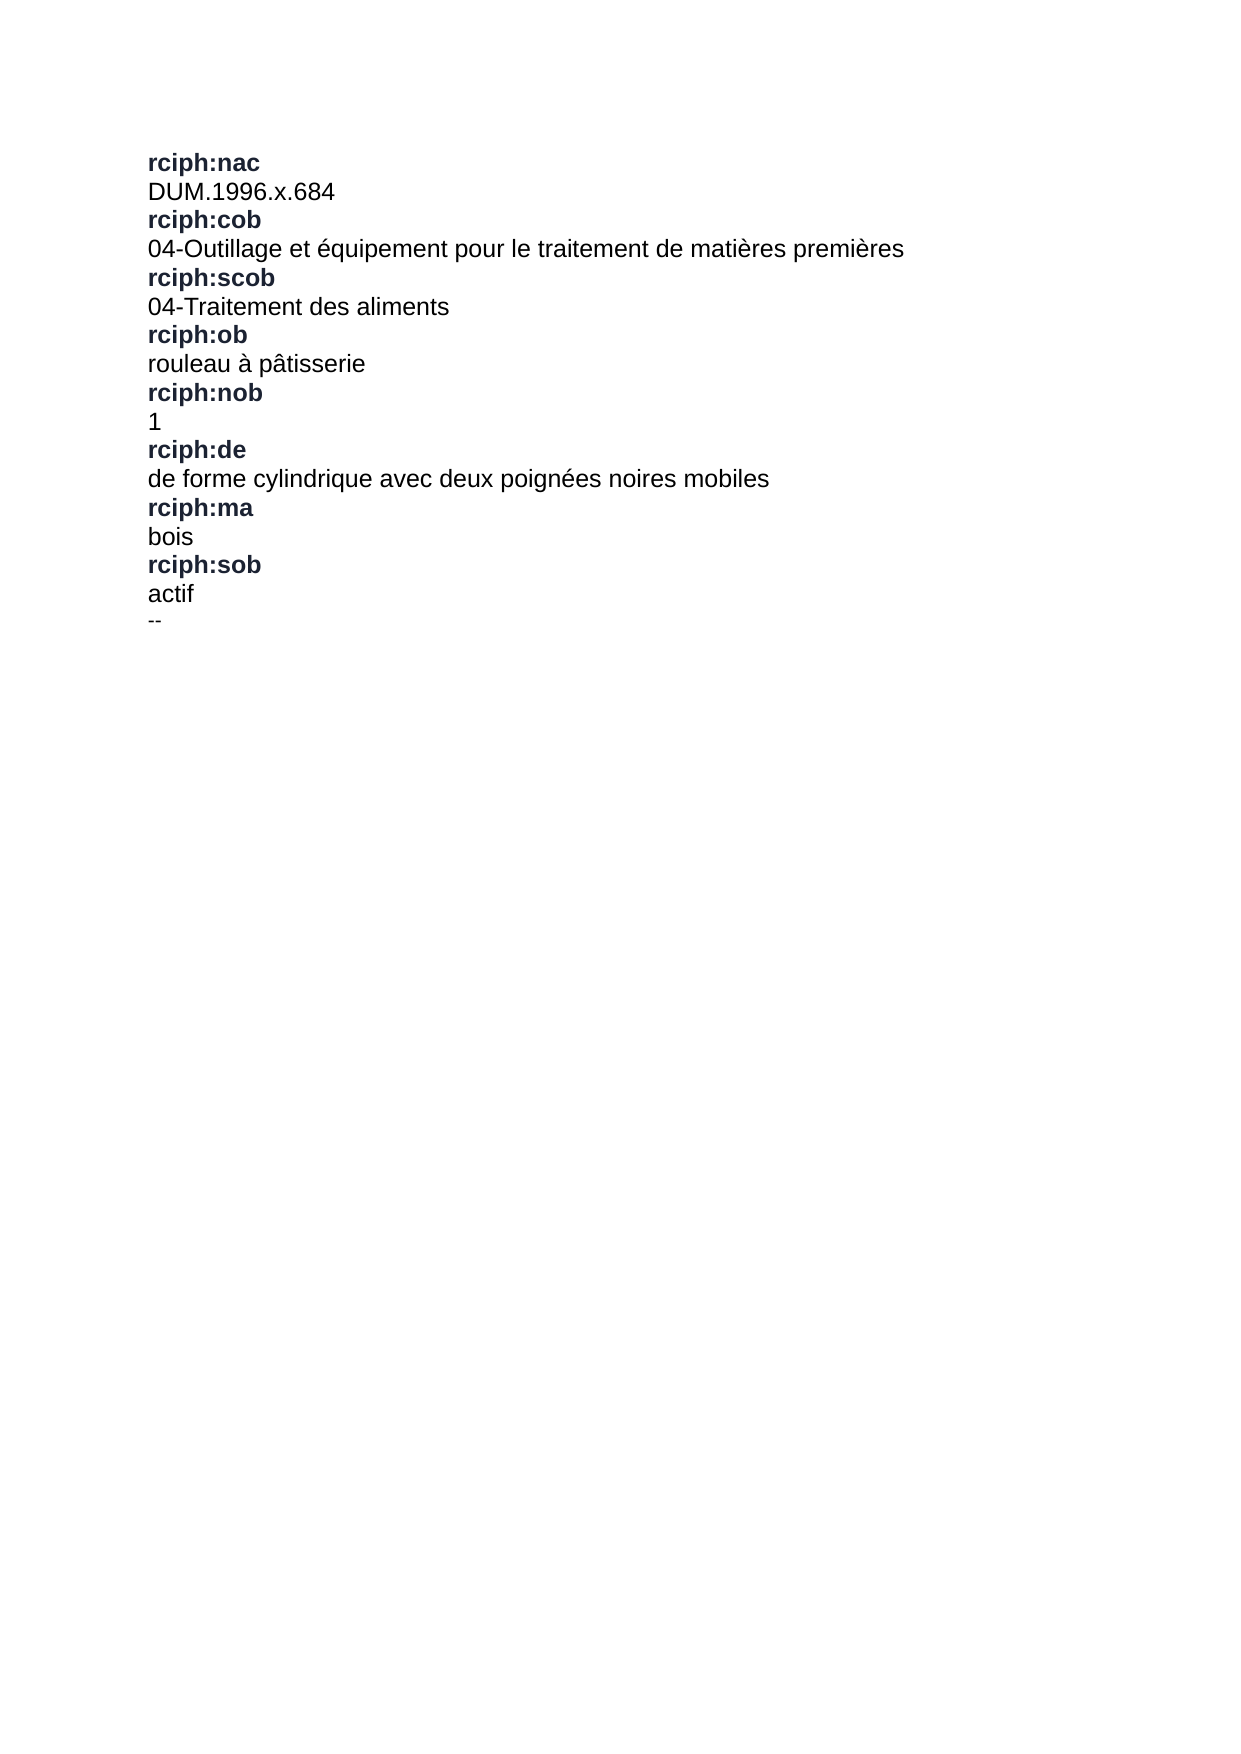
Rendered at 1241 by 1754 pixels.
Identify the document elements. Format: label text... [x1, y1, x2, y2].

text rciph:sob [148, 550, 1092, 579]
text bois [148, 521, 1092, 550]
text 1 [148, 406, 1092, 435]
text DUM.1996.x.684 [148, 176, 1092, 205]
text -- [148, 608, 1092, 632]
text actif [148, 579, 1092, 608]
text 04-Outillage et équipement pour le traitement de matières premières [148, 234, 1092, 263]
text de forme cylindrique avec deux poignées noires mobiles [148, 464, 1092, 493]
text rciph:nob [148, 378, 1092, 406]
text rciph:cob [148, 205, 1092, 234]
text rciph:scob [148, 263, 1092, 291]
text rouleau à pâtisserie [148, 349, 1092, 378]
text rciph:de [148, 435, 1092, 464]
text 04-Traitement des aliments [148, 291, 1092, 320]
text rciph:ma [148, 493, 1092, 521]
text rciph:ob [148, 320, 1092, 349]
text rciph:nac [148, 148, 1092, 176]
